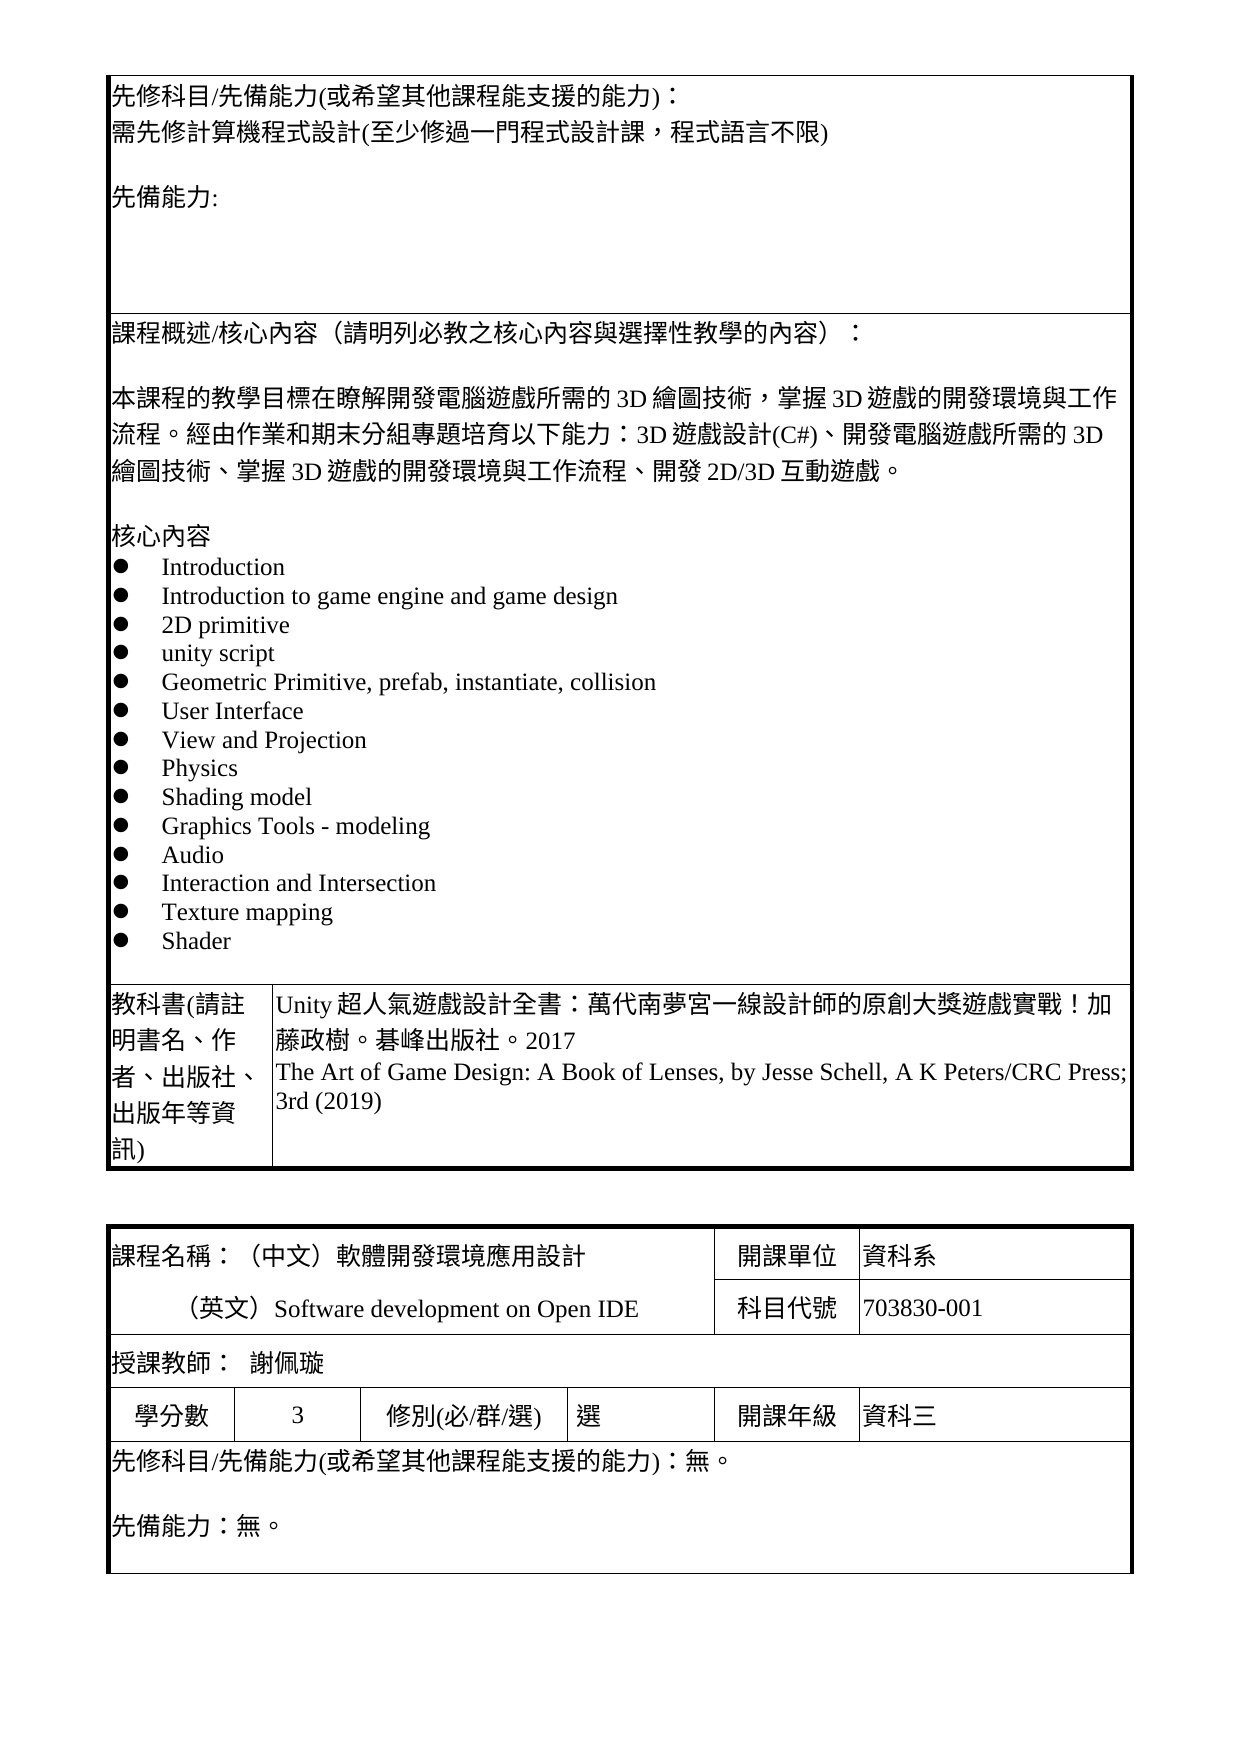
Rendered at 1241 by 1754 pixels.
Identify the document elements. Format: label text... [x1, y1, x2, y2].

table_cell 先修科目/先備能力(或希望其他課程能支援的能力)： 需先修計算機程式設計(至少修過一門程式設計課，程式語言不限) 先備能力: [111, 76, 1130, 312]
table_cell 教科書(請註明書名、作者、出版社、出版年等資訊) [111, 985, 272, 1166]
table_cell （英文）Software development on Open IDE [111, 1279, 714, 1334]
table_header 課程名稱：（中文）軟體開發環境應用設計 [111, 1229, 714, 1279]
table_cell 3 [235, 1388, 360, 1441]
table_cell 先修科目/先備能力(或希望其他課程能支援的能力)：無。 先備能力：無。 [111, 1442, 1130, 1573]
table_cell 授課教師： 謝佩璇 [111, 1335, 1130, 1387]
table_cell 修別(必/群/選) [361, 1388, 567, 1441]
table_header 開課單位 [715, 1229, 859, 1279]
table_cell 資科三 [860, 1388, 1130, 1441]
table_cell Unity超人氣遊戲設計全書：萬代南夢宮一線設計師的原創大獎遊戲實戰！加藤政樹。碁峰出版社。2017 The Art of Game Design: A Book of Lenses, by Jesse Schell, A K Peters/CRC Press; 3rd (2019) [273, 985, 1130, 1166]
table_cell 開課年級 [715, 1388, 859, 1441]
table_cell 科目代號 [715, 1280, 859, 1334]
table_cell 703830-001 [860, 1280, 1130, 1334]
table_cell 課程概述/核心內容（請明列必教之核心內容與選擇性教學的內容）： 本課程的教學目標在瞭解開發電腦遊戲所需的3D繪圖技術，掌握3D遊戲的開發環境與工作流程。經由作業和期末分組專題培育以下能力：3D遊戲設計(C#)、開發電腦遊戲所需的3D繪圖技術、掌握3D遊戲的開發環境與工作流程、開發2D/3D互動遊戲。 核心內容 Introduction Introduction to game engine and game design 2D primitive unity script Geometric Primitive, prefab, instantiate, collision User Interface View and Projection Physics Shading model Graphics Tools - modeling Audio Interaction and Intersection Texture mapping Shader [111, 314, 1130, 983]
table_cell 學分數 [111, 1388, 234, 1441]
table_header 資科系 [860, 1229, 1130, 1279]
table_cell 選 [568, 1388, 714, 1441]
